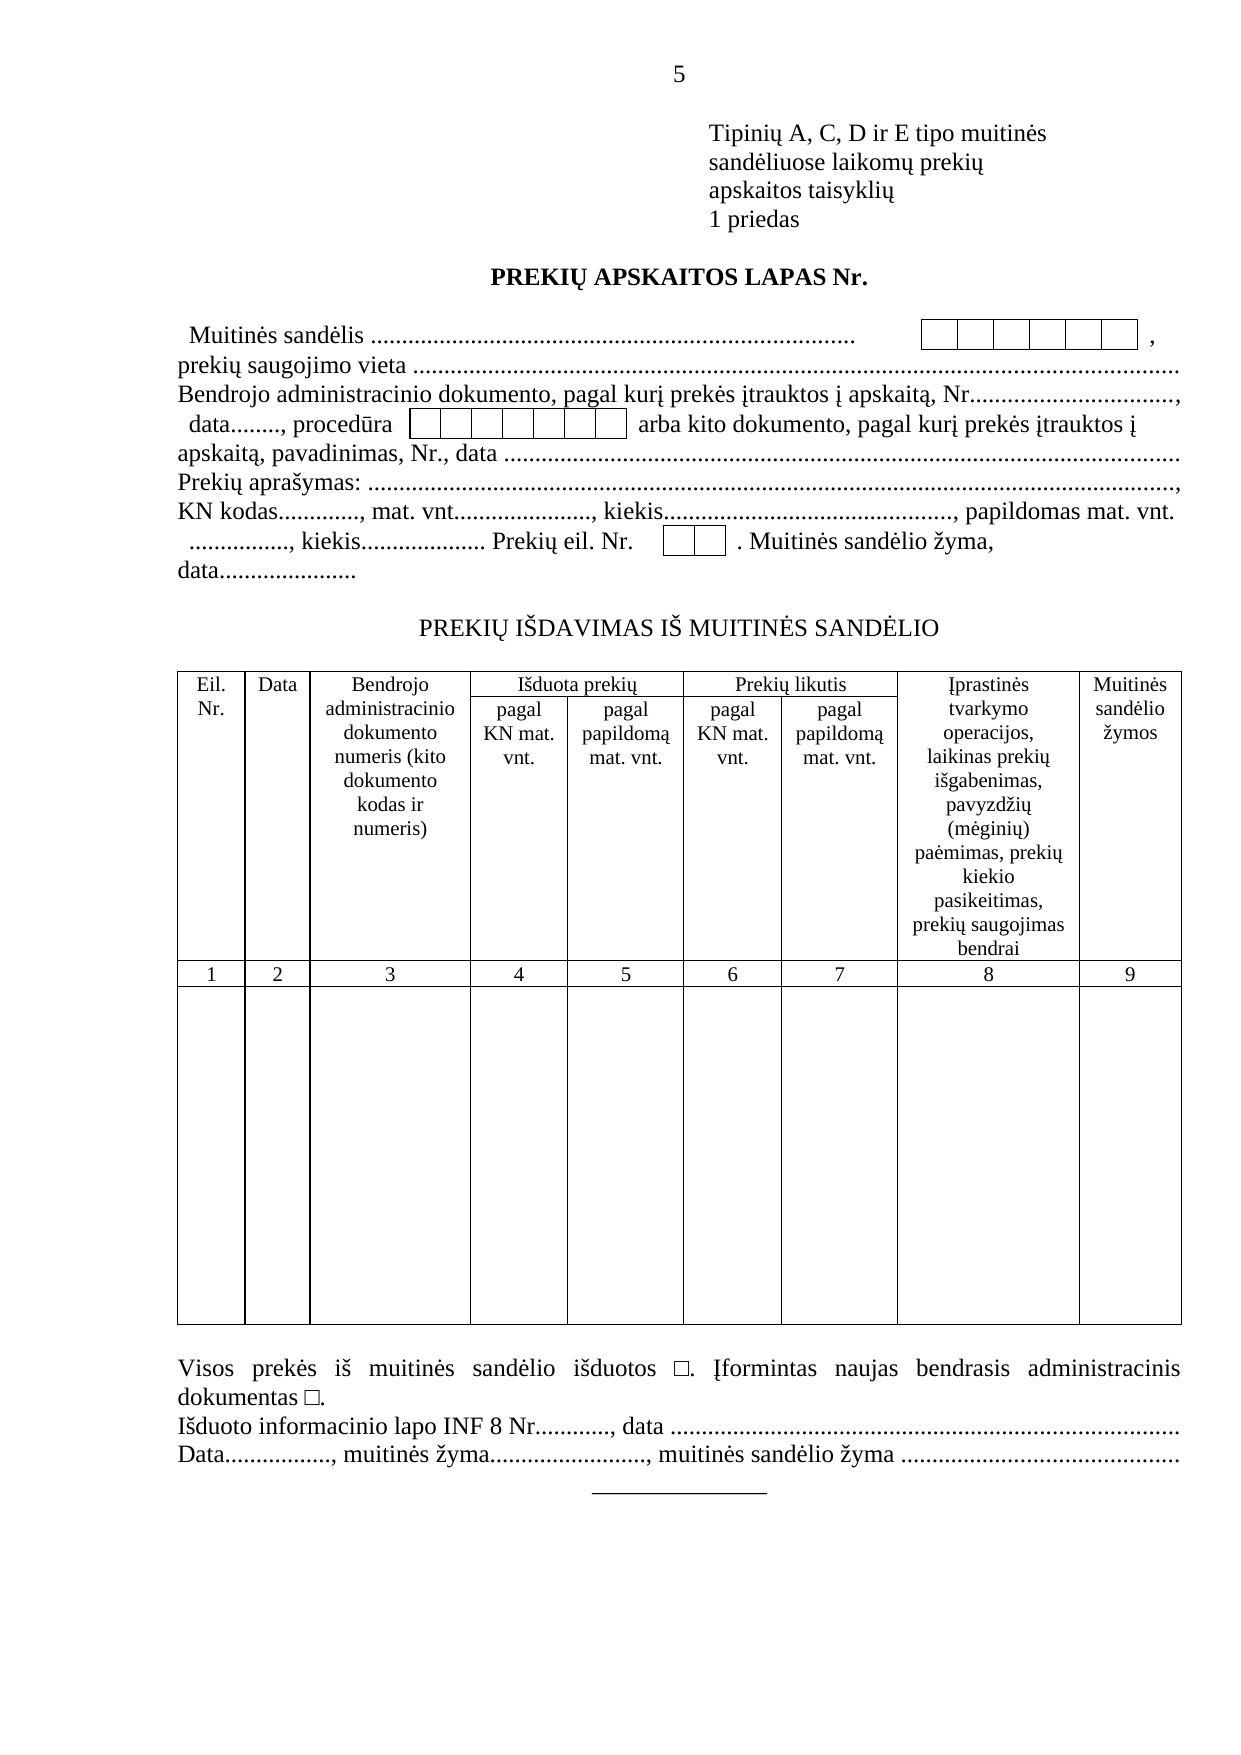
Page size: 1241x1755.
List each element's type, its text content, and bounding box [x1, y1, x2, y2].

table_header [664, 526, 694, 554]
table_header Prekių likutis [684, 672, 897, 696]
text Bendrojo administracinio dokumento, pagal kurį prekės įtrauktos į apskaitą, Nr. , [177, 379, 1181, 408]
text 1 priedas [177, 204, 1181, 233]
table_header [695, 526, 725, 554]
table_header Muitinės sandėlio žymos [1080, 672, 1181, 960]
text PREKIŲ APSKAITOS LAPAS Nr. [177, 262, 1181, 291]
table_header Įprastinės tvarkymo operacijos, laikinas prekių išgabenimas, pavyzdžių (mėginių) paėmimas, prekių kiekio pasikeitimas, prekių saugojimas bendrai [898, 672, 1079, 960]
text Prekių išdavimas iš muitinės sandėlio [177, 613, 1181, 642]
table_cell 3 [311, 961, 470, 986]
text Tipinių A, C, D ir E tipo muitinės [709, 118, 1181, 147]
text KN kodas............., mat. vnt......................, kiekis , papildomas mat. vnt. [177, 496, 1181, 525]
text data...................... [177, 556, 1181, 584]
table_cell pagal papildomą mat. vnt. [782, 697, 897, 960]
table_header [958, 320, 993, 349]
text apskaitos taisyklių [177, 176, 1181, 204]
table_cell [471, 987, 567, 1323]
table_header Išduota prekių [471, 672, 683, 696]
table_header [411, 409, 440, 437]
table_header [441, 409, 471, 437]
table_header Eil. Nr. [178, 672, 244, 960]
table_header Muitinės sandėlis [177, 319, 921, 349]
table_cell [311, 987, 470, 1323]
table_cell 1 [178, 961, 244, 986]
table_cell [898, 987, 1079, 1323]
table_header [534, 409, 564, 437]
table_cell [178, 987, 244, 1323]
text Data................., muitinės žyma........................., muitinės sandėlio žyma [177, 1439, 1181, 1468]
table_cell 4 [471, 961, 567, 986]
table_header [565, 409, 595, 437]
table_header Bendrojo administracinio dokumento numeris (kito dokumento kodas ir numeris) [311, 672, 470, 960]
table_header arba kito dokumento, pagal kurį prekės įtrauktos į [627, 408, 1181, 437]
table_header [503, 409, 533, 437]
table_header [1066, 320, 1101, 349]
table_cell 8 [898, 961, 1079, 986]
table_cell 5 [568, 961, 683, 986]
table_cell 2 [246, 961, 309, 986]
table_header , [1138, 319, 1181, 349]
table_header [994, 320, 1029, 349]
text prekių saugojimo vieta [177, 350, 1181, 379]
text apskaitą, pavadinimas, Nr., data [177, 438, 1181, 467]
table_cell pagal KN mat. vnt. [471, 697, 567, 960]
table_header [1102, 320, 1137, 349]
table_header Data [246, 672, 309, 960]
table_cell [684, 987, 781, 1323]
text Išduoto informacinio lapo INF 8 Nr............, data [177, 1411, 1181, 1439]
table_header . Muitinės sandėlio žyma, [726, 525, 1181, 554]
table_cell [246, 987, 309, 1323]
table_header ................, kiekis.................... Prekių eil. Nr. [177, 525, 663, 554]
table_cell [782, 987, 897, 1323]
text ______________ [177, 1468, 1181, 1497]
table_header [472, 409, 502, 437]
table_header [922, 320, 957, 349]
table_cell [1080, 987, 1181, 1323]
table_cell [568, 987, 683, 1323]
table_cell pagal KN mat. vnt. [684, 697, 781, 960]
table_cell pagal papildomą mat. vnt. [568, 697, 683, 960]
table_header [1030, 320, 1065, 349]
table_cell 6 [684, 961, 781, 986]
text Prekių aprašymas: , [177, 467, 1181, 496]
table_cell 9 [1080, 961, 1181, 986]
table_header [596, 409, 626, 437]
table_header data........, procedūra [177, 408, 409, 437]
text Visos prekės iš muitinės sandėlio išduotos □. Įformintas naujas bendrasis administracinis dokumentas □. [177, 1353, 1181, 1411]
table_cell 7 [782, 961, 897, 986]
text sandėliuose laikomų prekių [177, 147, 1181, 176]
